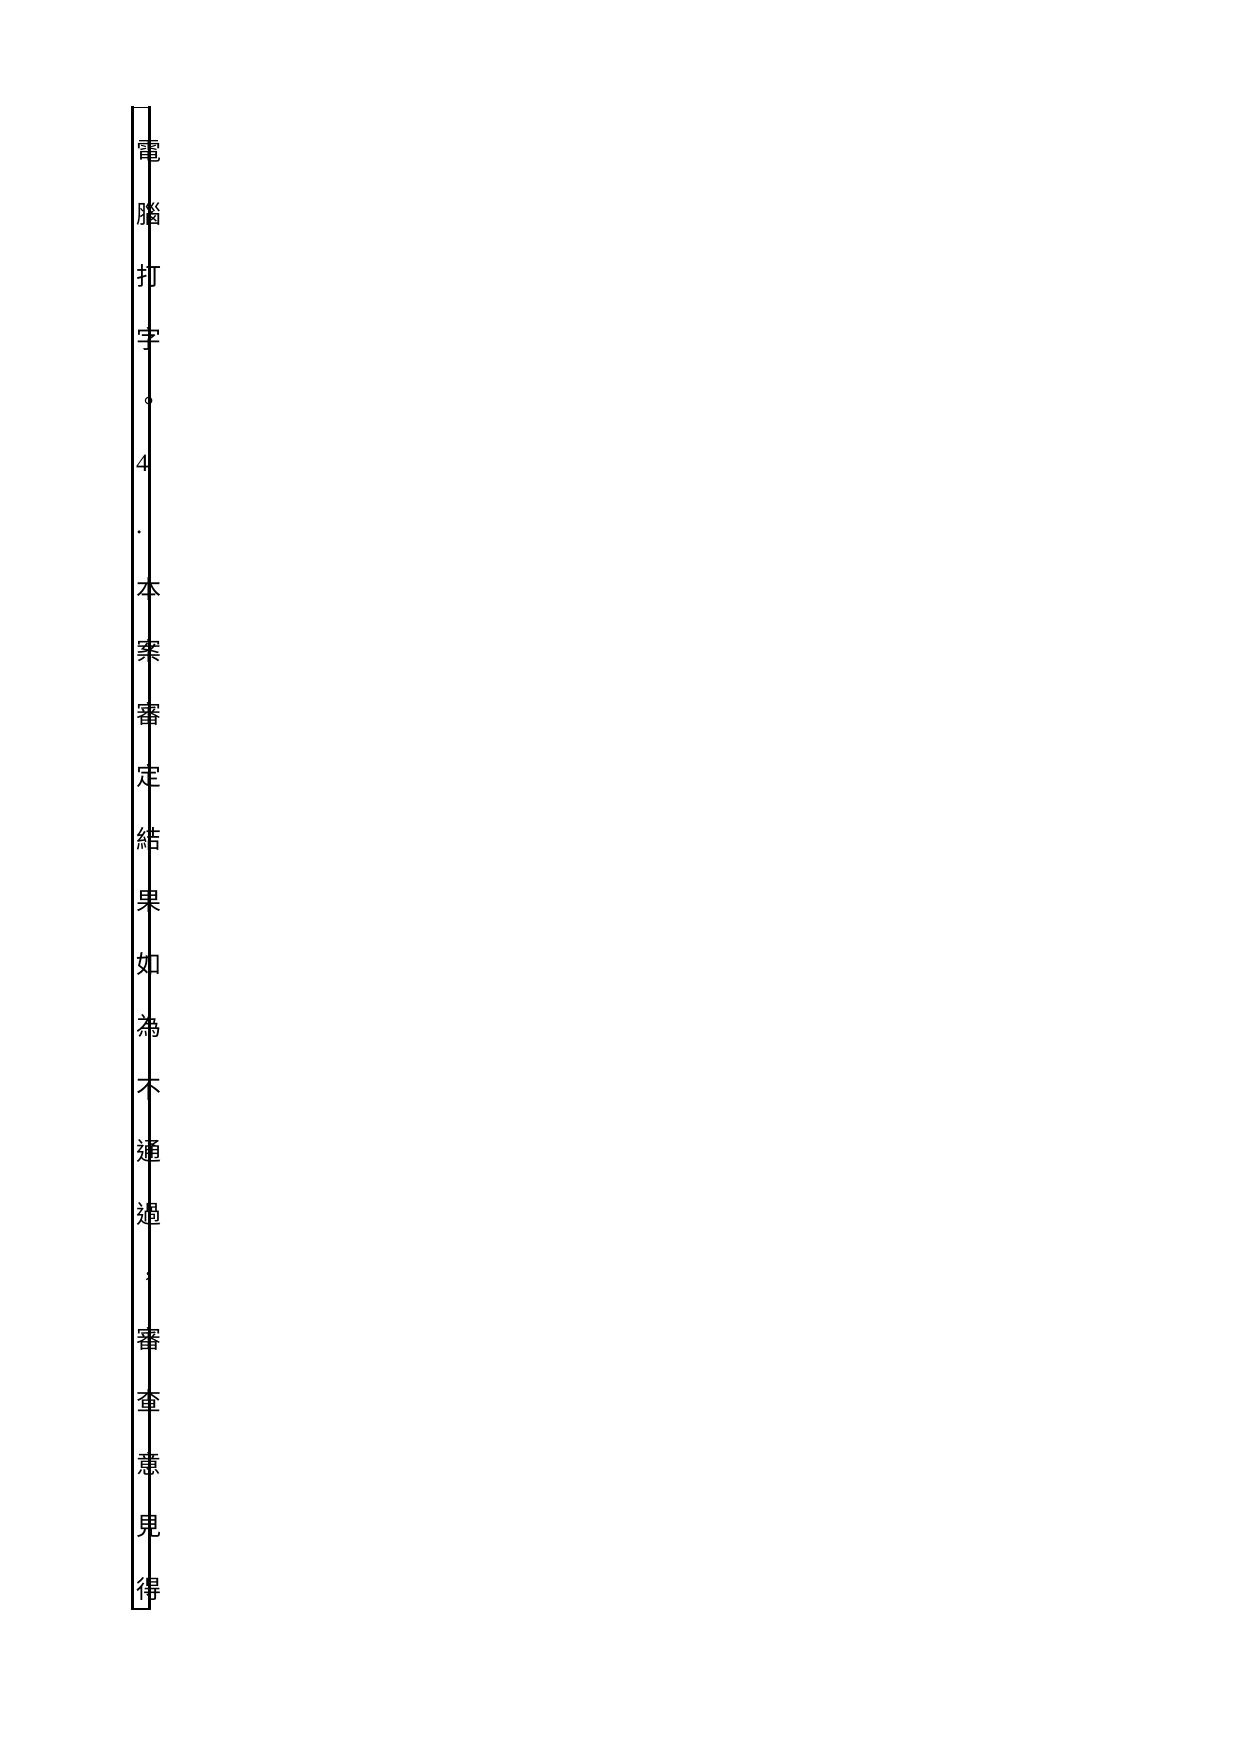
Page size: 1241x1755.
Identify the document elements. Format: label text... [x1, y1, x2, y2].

table_cell 審查意見： 說明： 1.審查意見請勿僅以送審人投稿期刊之等級、排名、Impact Factor等項目為審查基準。 2.審查意見請分別就代表作及參考作具體審查及撰寫審查意見，並請勾選優缺點及總評欄。 3.前述意見建議以條列方式敘述，並以A4紙電腦打字。 4.本案審定結果如為不通過，審查意見得提供送審人作為行政處分之依據，併予敘明。 [134, 108, 148, 1608]
